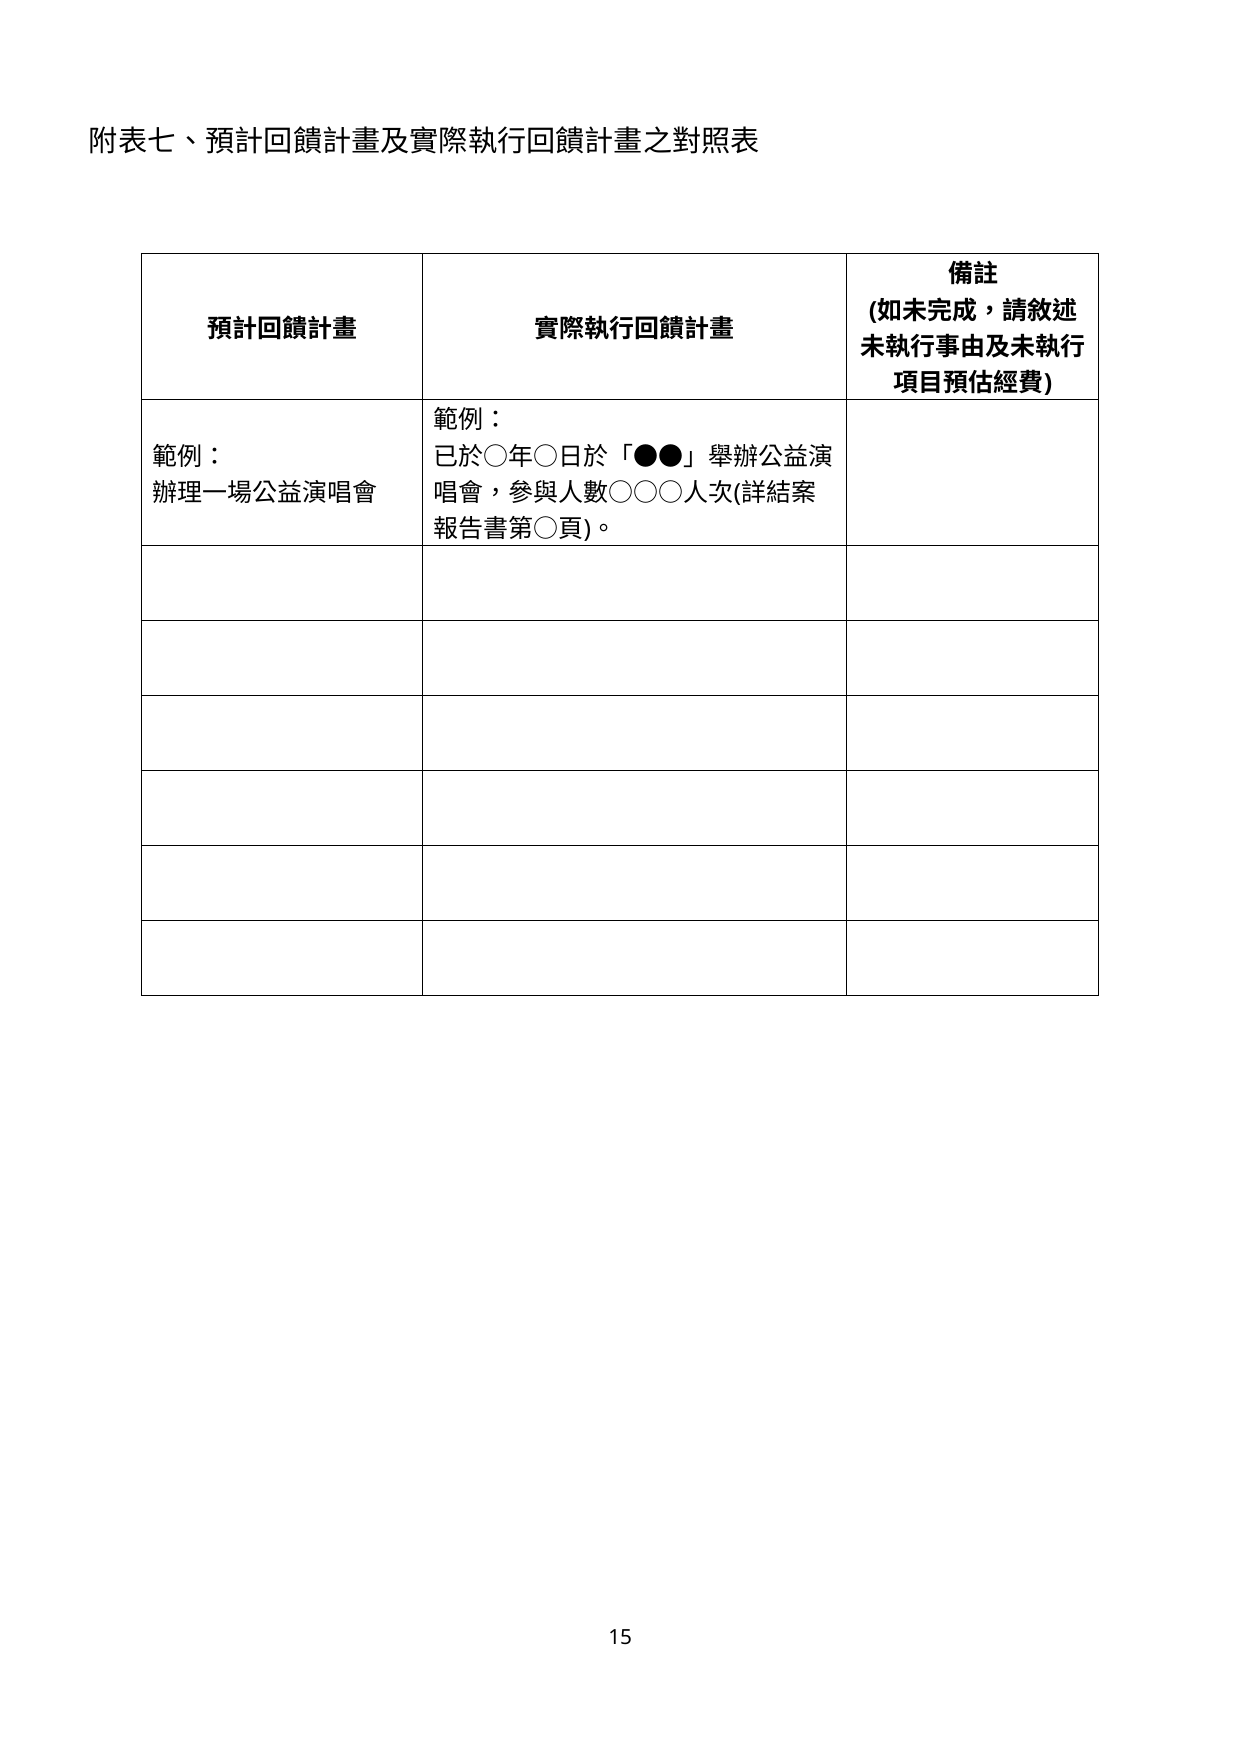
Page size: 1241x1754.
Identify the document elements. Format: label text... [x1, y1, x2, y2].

table_header 實際執行回饋計畫 [423, 254, 846, 399]
text 附表七、預計回饋計畫及實際執行回饋計畫之對照表 [89, 117, 1152, 159]
table_cell [423, 621, 846, 695]
table_cell [847, 696, 1098, 770]
table_cell 範例： 已於○年○日於「●●」舉辦公益演唱會，參與人數○○○人次(詳結案報告書第○頁)。 [423, 400, 846, 545]
table_cell [423, 846, 846, 920]
table_cell [142, 921, 422, 995]
table_cell [847, 546, 1098, 620]
table_cell [847, 921, 1098, 995]
table_cell [142, 546, 422, 620]
table_cell [423, 921, 846, 995]
table_cell 範例： 辦理一場公益演唱會 [142, 400, 422, 545]
table_header 預計回饋計畫 [142, 254, 422, 399]
table_cell [423, 771, 846, 845]
table_cell [423, 696, 846, 770]
table_cell [847, 400, 1098, 545]
table_cell [847, 771, 1098, 845]
table_cell [847, 621, 1098, 695]
table_header 備註 (如未完成，請敘述未執行事由及未執行項目預估經費) [847, 254, 1098, 399]
table_cell [142, 846, 422, 920]
table_cell [847, 846, 1098, 920]
table_cell [142, 696, 422, 770]
table_cell [142, 621, 422, 695]
table_cell [142, 771, 422, 845]
table_cell [423, 546, 846, 620]
